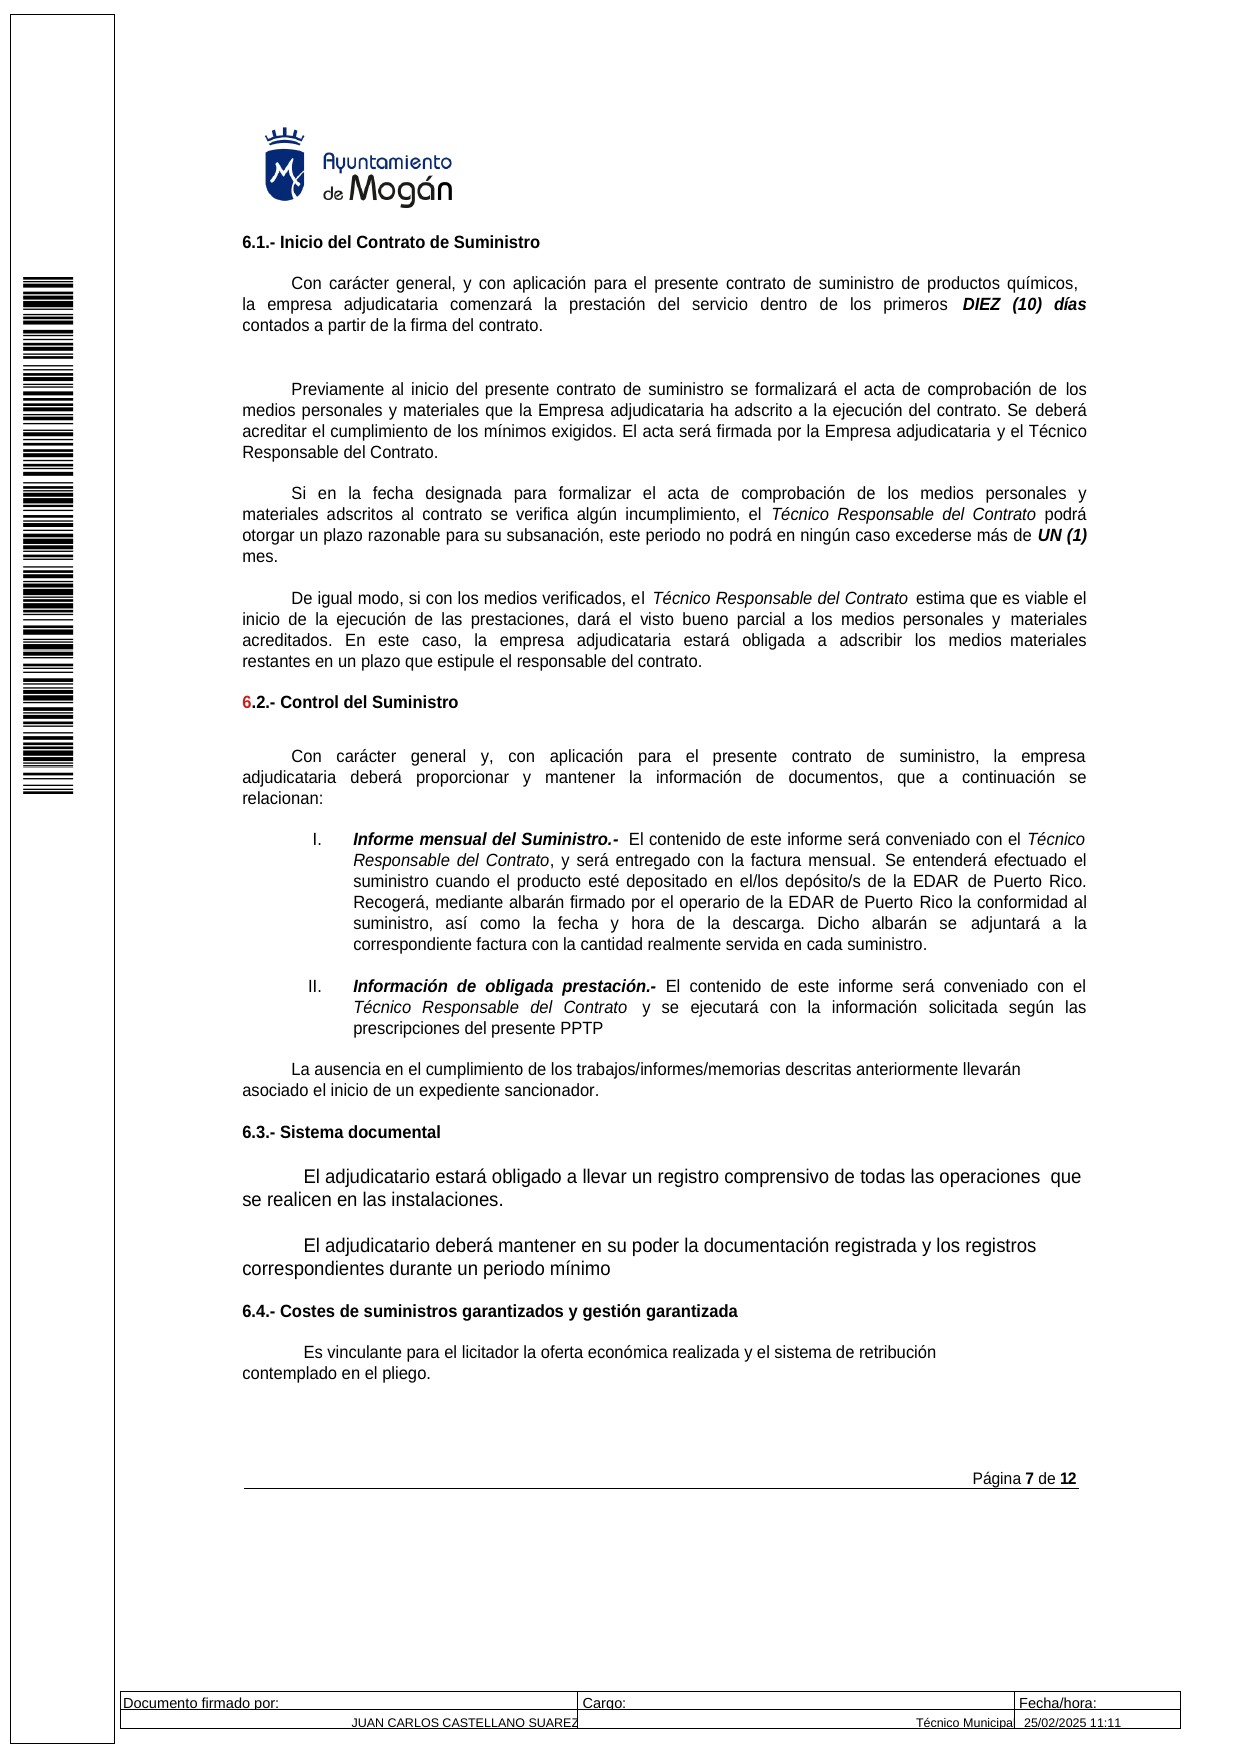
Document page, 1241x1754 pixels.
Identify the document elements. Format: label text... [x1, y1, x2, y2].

table_cell 25/02/2025 11:11 [1015, 1710, 1180, 1728]
text 6.4.- Costes de suministros garantizados y gestión garantizada [242, 1301, 1188, 1321]
text I. Informe mensual del Suministro.- El contenido de este informe será conveniado con el Técnico Responsable del Contrato, y será entregado con la factura mensual. Se entenderá efectuado el suministro cuando el producto esté depositado en el/los depósito/s de la EDAR de Puerto Rico. Recogerá, mediante albarán firmado por el operario de la EDAR de Puerto Rico la conformidad al suministro, así como la fecha y hora de la descarga. Dicho albarán se adjuntará a la correspondiente factura con la cantidad realmente servida en cada suministro. [312, 829, 1087, 955]
text El adjudicatario estará obligado a llevar un registro comprensivo de todas las operaciones que se realicen en las instalaciones. [242, 1165, 1087, 1211]
table_cell JUAN CARLOS CASTELLANO SUAREZ [121, 1710, 577, 1728]
table_cell Técnico Municipal [578, 1710, 1014, 1728]
text 6.3.- Sistema documental [242, 1122, 1188, 1142]
text Con carácter general, y con aplicación para el presente contrato de suministro de productos químicos, la empresa adjudicataria comenzará la prestación del servicio dentro de los primeros DIEZ (10) días contados a partir de la firma del contrato. [242, 273, 1087, 336]
text 6.2.- Control del Suministro [242, 692, 1188, 713]
picture [21, 275, 75, 797]
text 6.1.- Inicio del Contrato de Suministro [242, 232, 1188, 252]
text Es vinculante para el licitador la oferta económica realizada y el sistema de retribución contemplado en el pliego. [242, 1342, 1087, 1384]
text De igual modo, si con los medios verificados, el Técnico Responsable del Contrato estima que es viable el inicio de la ejecución de las prestaciones, dará el visto bueno parcial a los medios personales y materiales acreditados. En este caso, la empresa adjudicataria estará obligada a adscribir los medios materiales restantes en un plazo que estipule el responsable del contrato. [242, 587, 1087, 672]
table_header Documento firmado por: [121, 1692, 577, 1709]
table_header Cargo: [578, 1692, 1014, 1709]
text Previamente al inicio del presente contrato de suministro se formalizará el acta de comprobación de los medios personales y materiales que la Empresa adjudicataria ha adscrito a la ejecución del contrato. Se deberá acreditar el cumplimiento de los mínimos exigidos. El acta será firmada por la Empresa adjudicataria y el Técnico Responsable del Contrato. [242, 378, 1087, 462]
text Con carácter general y, con aplicación para el presente contrato de suministro, la empresa adjudicataria deberá proporcionar y mantener la información de documentos, que a continuación se relacionan: [242, 745, 1087, 808]
text Si en la fecha designada para formalizar el acta de comprobación de los medios personales y materiales adscritos al contrato se verifica algún incumplimiento, el Técnico Responsable del Contrato podrá otorgar un plazo razonable para su subsanación, este periodo no podrá en ningún caso excederse más de UN (1) mes. [242, 483, 1087, 567]
text Página 7 de 12 [972, 1470, 1188, 1488]
table_header Fecha/hora: [1015, 1692, 1180, 1709]
text El adjudicatario deberá mantener en su poder la documentación registrada y los registros correspondientes durante un periodo mínimo [242, 1234, 1087, 1280]
text II. Información de obligada prestación.- El contenido de este informe será conveniado con el Técnico Responsable del Contrato y se ejecutará con la información solicitada según las prescripciones del presente PPTP [308, 976, 1087, 1039]
picture [253, 108, 466, 224]
text La ausencia en el cumplimiento de los trabajos/informes/memorias descritas anteriormente llevarán asociado el inicio de un expediente sancionador. [242, 1059, 1087, 1101]
